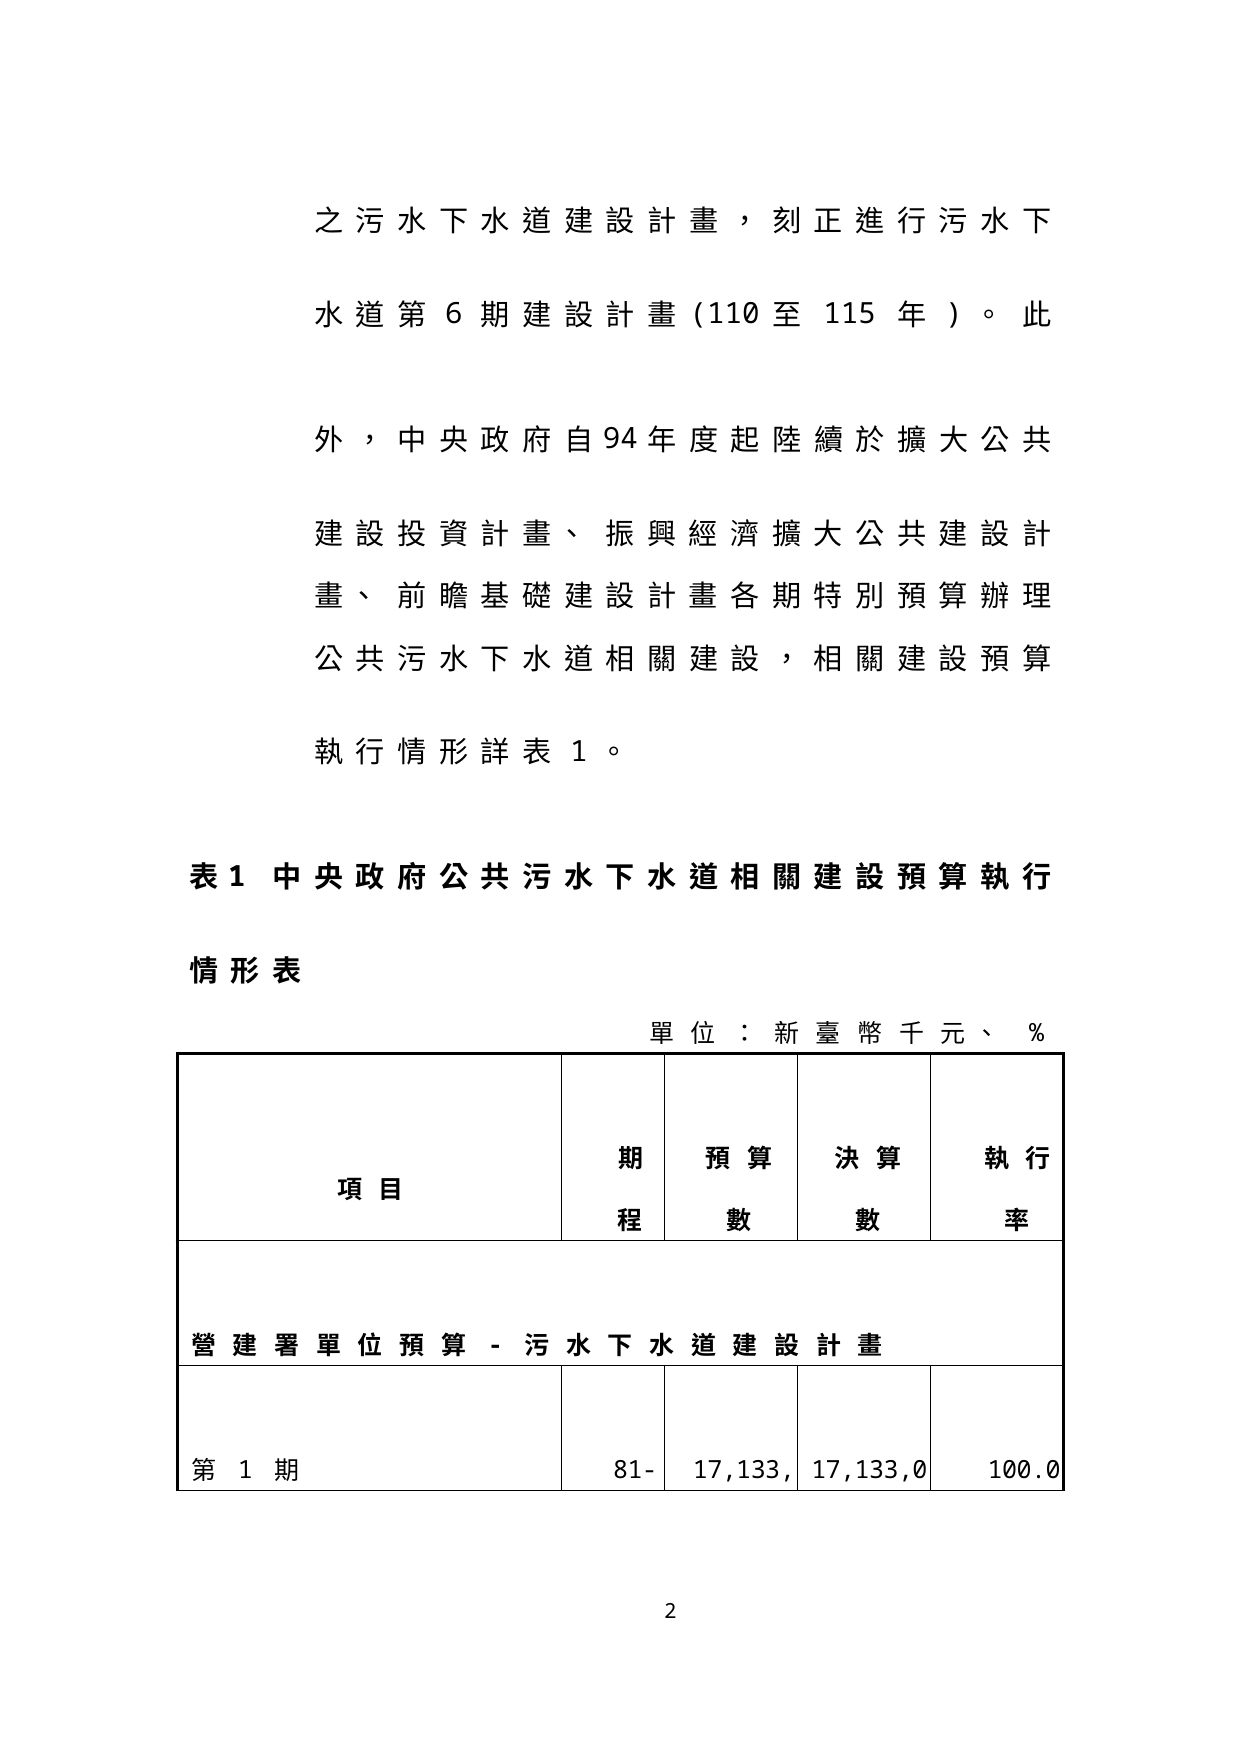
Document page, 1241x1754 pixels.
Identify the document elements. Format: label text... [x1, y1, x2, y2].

text 之污水下水道建設計畫，刻正進行污水下水道第6期建設計畫(110至115年)。此外，中央政府自94年度起陸續於擴大公共建設投資計畫、振興經濟擴大公共建設計畫、前瞻基礎建設計畫各期特別預算辦理公共污水下水道相關建設，相關建設預算執行情形詳表1。 [271, 177, 1058, 802]
table_header 執行率 [931, 1055, 1062, 1240]
table_cell 100.0 [931, 1366, 1062, 1490]
table_cell 17,133,0 [798, 1366, 930, 1490]
text 單位：新臺幣千元、% [182, 990, 1058, 1052]
table_header 項目 [179, 1055, 561, 1240]
table_header 期程 [562, 1055, 664, 1240]
table_cell 第1期 [179, 1366, 561, 1490]
table_cell 17,133, [665, 1366, 797, 1490]
table_cell 81- [562, 1366, 664, 1490]
table_header 決算數 [798, 1055, 930, 1240]
text 表1 中央政府公共污水下水道相關建設預算執行情形表 [182, 802, 1058, 990]
table_header 預算數 [665, 1055, 797, 1240]
table_cell 營建署單位預算-污水下水道建設計畫 [179, 1241, 1062, 1365]
